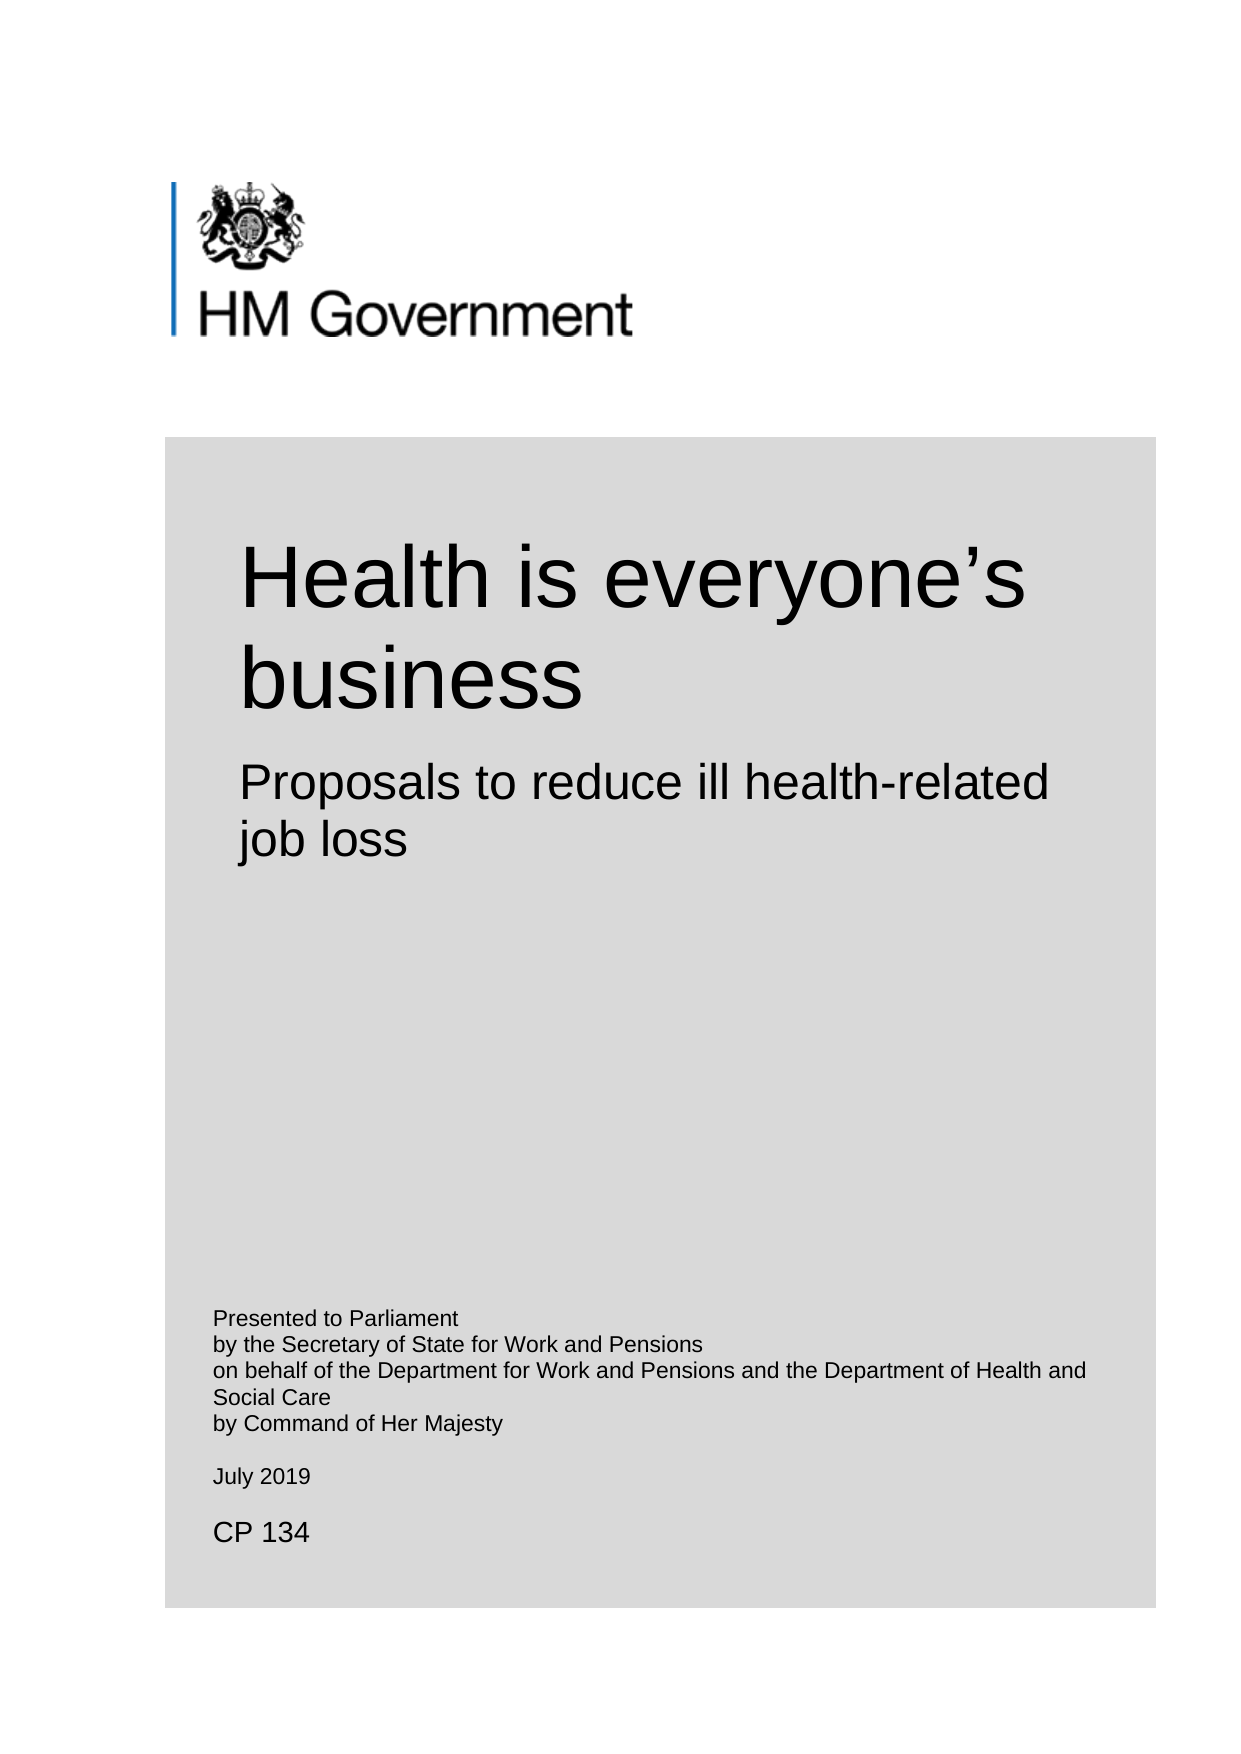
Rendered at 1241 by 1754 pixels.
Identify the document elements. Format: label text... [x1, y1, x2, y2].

table_cell Presented to Parliament by the Secretary of State for Work and Pensions on behalf of the Department for Work and Pensions and the Department of Health and Social Care by Command of Her Majesty July 2019 CP 134 [165, 1293, 1156, 1608]
table_header Health is everyone’s business Proposals to reduce ill health-related job loss [165, 437, 1156, 1293]
